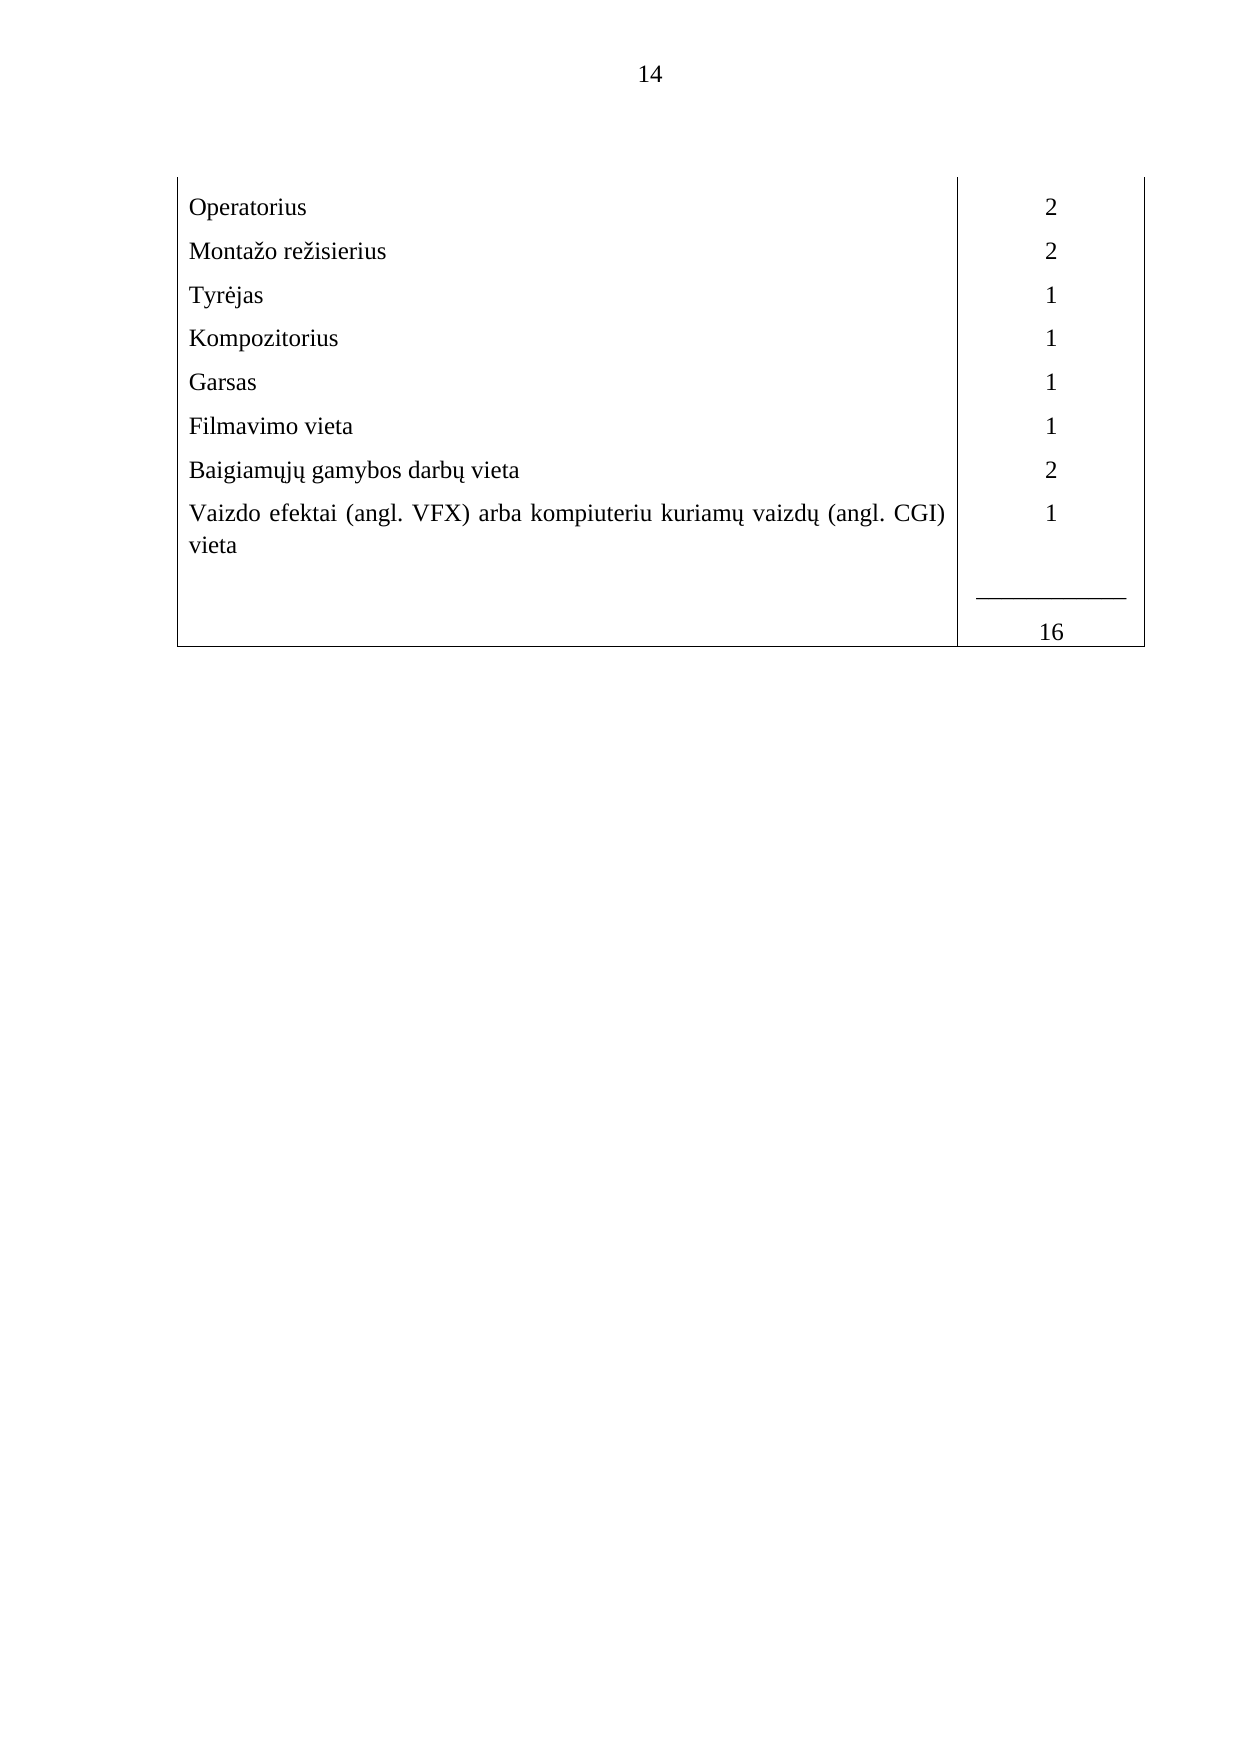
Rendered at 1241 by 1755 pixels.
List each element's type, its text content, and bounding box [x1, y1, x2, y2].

table_cell Filmavimo vieta [178, 396, 957, 440]
table_cell Baigiamųjų gamybos darbų vieta [178, 440, 957, 483]
table_cell 16 [958, 602, 1144, 646]
table_cell 1 [958, 352, 1144, 396]
table_cell ____________ [958, 559, 1144, 602]
table_cell 2 [958, 177, 1144, 221]
table_cell 2 [958, 440, 1144, 483]
table_cell Tyrėjas [178, 265, 957, 308]
table_cell 1 [958, 484, 1144, 558]
table_cell Garsas [178, 352, 957, 396]
table_cell [178, 602, 957, 646]
table_cell Montažo režisierius [178, 221, 957, 265]
table_cell [178, 559, 957, 602]
table_cell Vaizdo efektai (angl. VFX) arba kompiuteriu kuriamų vaizdų (angl. CGI) vieta [178, 484, 957, 558]
table_cell Kompozitorius [178, 309, 957, 352]
table_cell Operatorius [178, 177, 957, 221]
table_cell 2 [958, 221, 1144, 265]
table_cell 1 [958, 265, 1144, 308]
table_cell 1 [958, 309, 1144, 352]
table_cell 1 [958, 396, 1144, 440]
